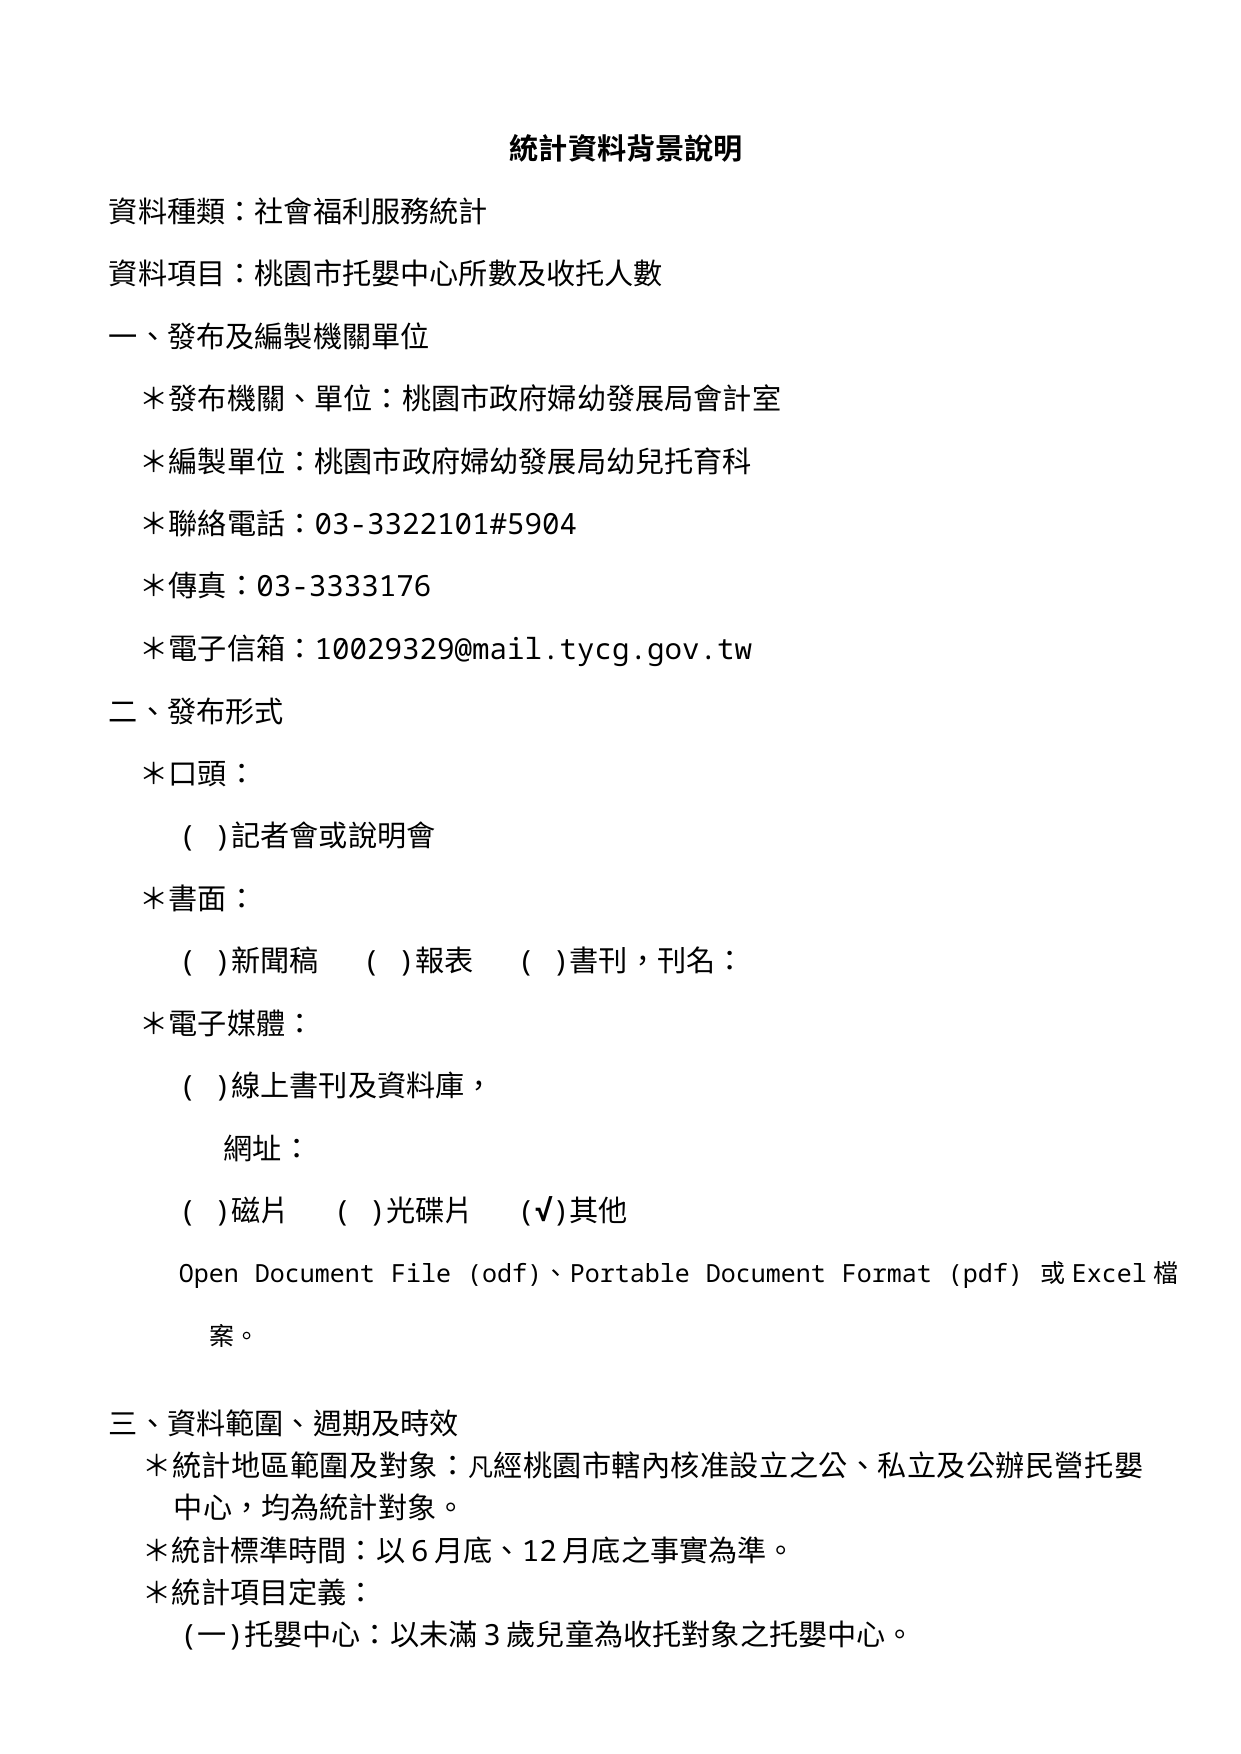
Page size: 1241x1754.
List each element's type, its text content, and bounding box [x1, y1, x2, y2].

table_header 統計資料背景說明 資料種類：社會福利服務統計 資料項目：桃園市托嬰中心所數及收托人數 一、發布及編製機關單位 ＊發布機關、單位：桃園市政府婦幼發展局會計室 ＊編製單位：桃園市政府婦幼發展局幼兒托育科 ＊聯絡電話：03-3322101#5904 ＊傳真：03-3333176 ＊電子信箱：10029329@mail.tycg.gov.tw 二、發布形式 ＊口頭： ( )記者會或說明會 ＊書面： ( )新聞稿 ( )報表 ( )書刊，刊名： ＊電子媒體： ( )線上書刊及資料庫， 網址： ( )磁片 ( )光碟片 (√)其他 Open Document File (odf)、Portable Document Format (pdf) 或Excel檔案。 三、資料範圍、週期及時效 ＊統計地區範圍及對象：凡經桃園市轄內核准設立之公、私立及公辦民營托嬰中心，均為統計對象。 ＊統計標準時間：以6月底、12月底之事實為準。 ＊統計項目定義： (一)托嬰中心：以未滿3歲兒童為收托對象之托嬰中心。 (二)所數：公立、私立及公辦民營托嬰中心。 (三)公立：政府設立，具有正式組織編制、獨立預算。 (四)私立：私人、團體辦理並依規定辦妥立案手續之中心。 (五)公辦民營：由公部門提供場所、設施、設備等，再以契約方式委託民間負責經營管理。 (六)原住民：依原住民身分法，具原住民身分者即予以統計，而不論其是否隸屬於原住民戶。 (七)外籍配偶子女：係指父或母一方為外國國籍者（含大陸國籍者）。 ＊統計單位：所、人。 ＊統計分類：橫項依「機構名稱及身分別」分；縱項依「所數 」、「核定收托人數」、「實際收托人數」分。 ＊發布週期(指資料編製或產生之頻率，如月、季、年等)：半年。 ＊時效(指統計標準時間至資料發布時間之間隔時間)：20日。 ＊資料變革：無。 四、公開資料發布訊息 ＊預告發布日期(含預告方式及週期)：每半年終了後20日(遇假日順延)以報表、網際網路發布。 ＊同步發送單位(說明資料發布時同步發送之單位或可同步查得該資料之網址)：衛生福利部統計處、桃園市政府主計處。 五、資料品質 ＊統計指標編製方法與資料來源說明：根據桃園市所轄立案托嬰中心所報資料彙編。 ＊統計資料交叉查核及確保資料合理性之機制(說明各項資料之相互關係及不同資料來源之相關統計差異性)： (一)托嬰中心所數之「總計」=「公立」＋「私立」＋「公辦民營」。 (二)實際收托人數總計之「男」、「女」=男、女各年齡組之「合計」。 六、須注意及預定改變之事項(說明預定修正之資料、定義、統計方法等及其修正原因)：無。 七、其他事項：無。 [98, 105, 1155, 1654]
